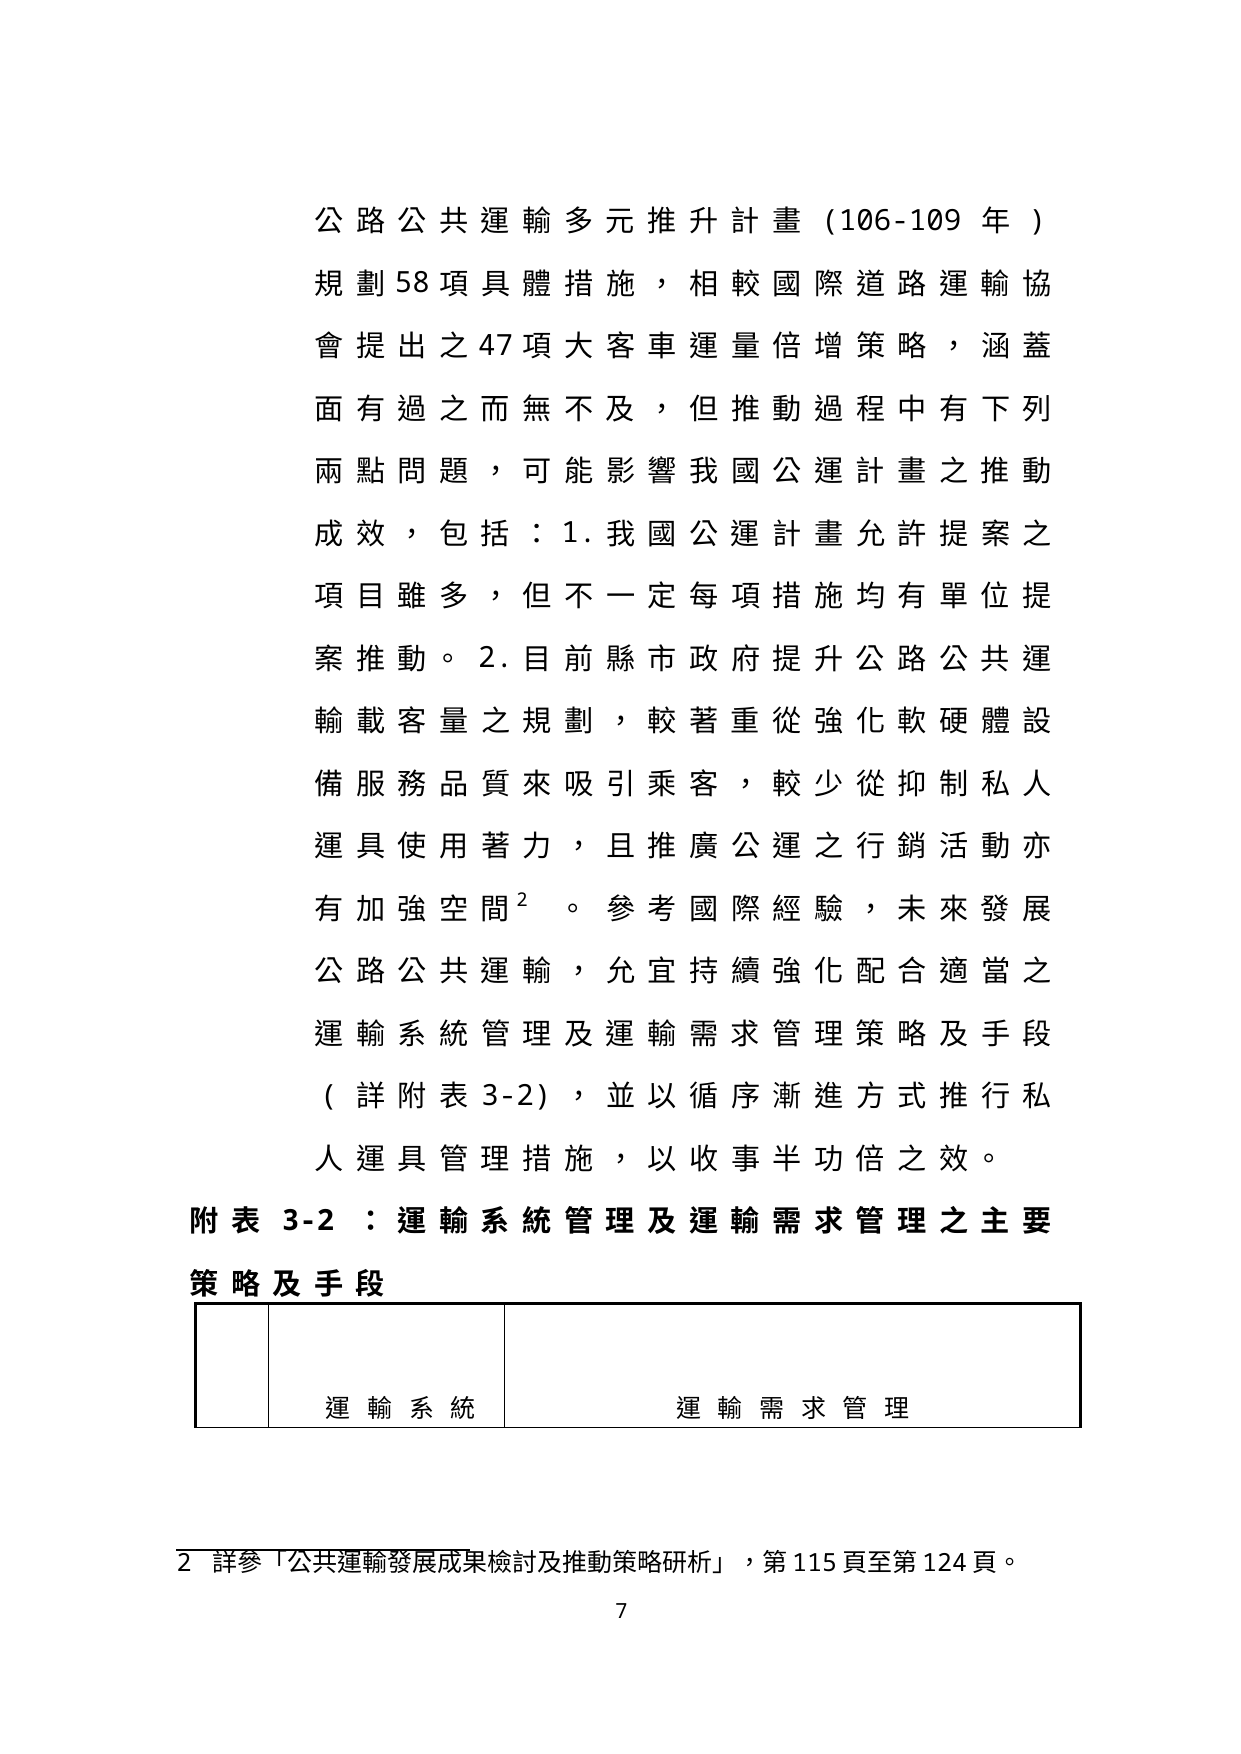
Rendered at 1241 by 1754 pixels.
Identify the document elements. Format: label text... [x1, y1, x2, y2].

text 詳參「公共運輸發展成果檢討及推動策略研析」，第115頁至第124頁。 [176, 1550, 1064, 1577]
text 附表3-2：運輸系統管理及運輸需求管理之主要策略及手段 [183, 1177, 1058, 1302]
table_header 運輸需求管理 [505, 1305, 1079, 1427]
table_header 運輸系統 [269, 1305, 504, 1427]
text 公路公共運輸多元推升計畫(106-109年)規劃58項具體措施，相較國際道路運輸協會提出之47項大客車運量倍增策略，涵蓋面有過之而無不及，但推動過程中有下列兩點問題，可能影響我國公運計畫之推動成效，包括：1.我國公運計畫允許提案之項目雖多，但不一定每項措施均有單位提案推動。2.目前縣市政府提升公路公共運輸載客量之規劃，較著重從強化軟硬體設備服務品質來吸引乘客，較少從抑制私人運具使用著力，且推廣公運之行銷活動亦有加強空間。參考國際經驗，未來發展公路公共運輸，允宜持續強化配合適當之運輸系統管理及運輸需求管理策略及手段(詳附表3-2)，並以循序漸進方式推行私人運具管理措施，以收事半功倍之效。 [271, 177, 1058, 1177]
table_header [197, 1305, 268, 1427]
